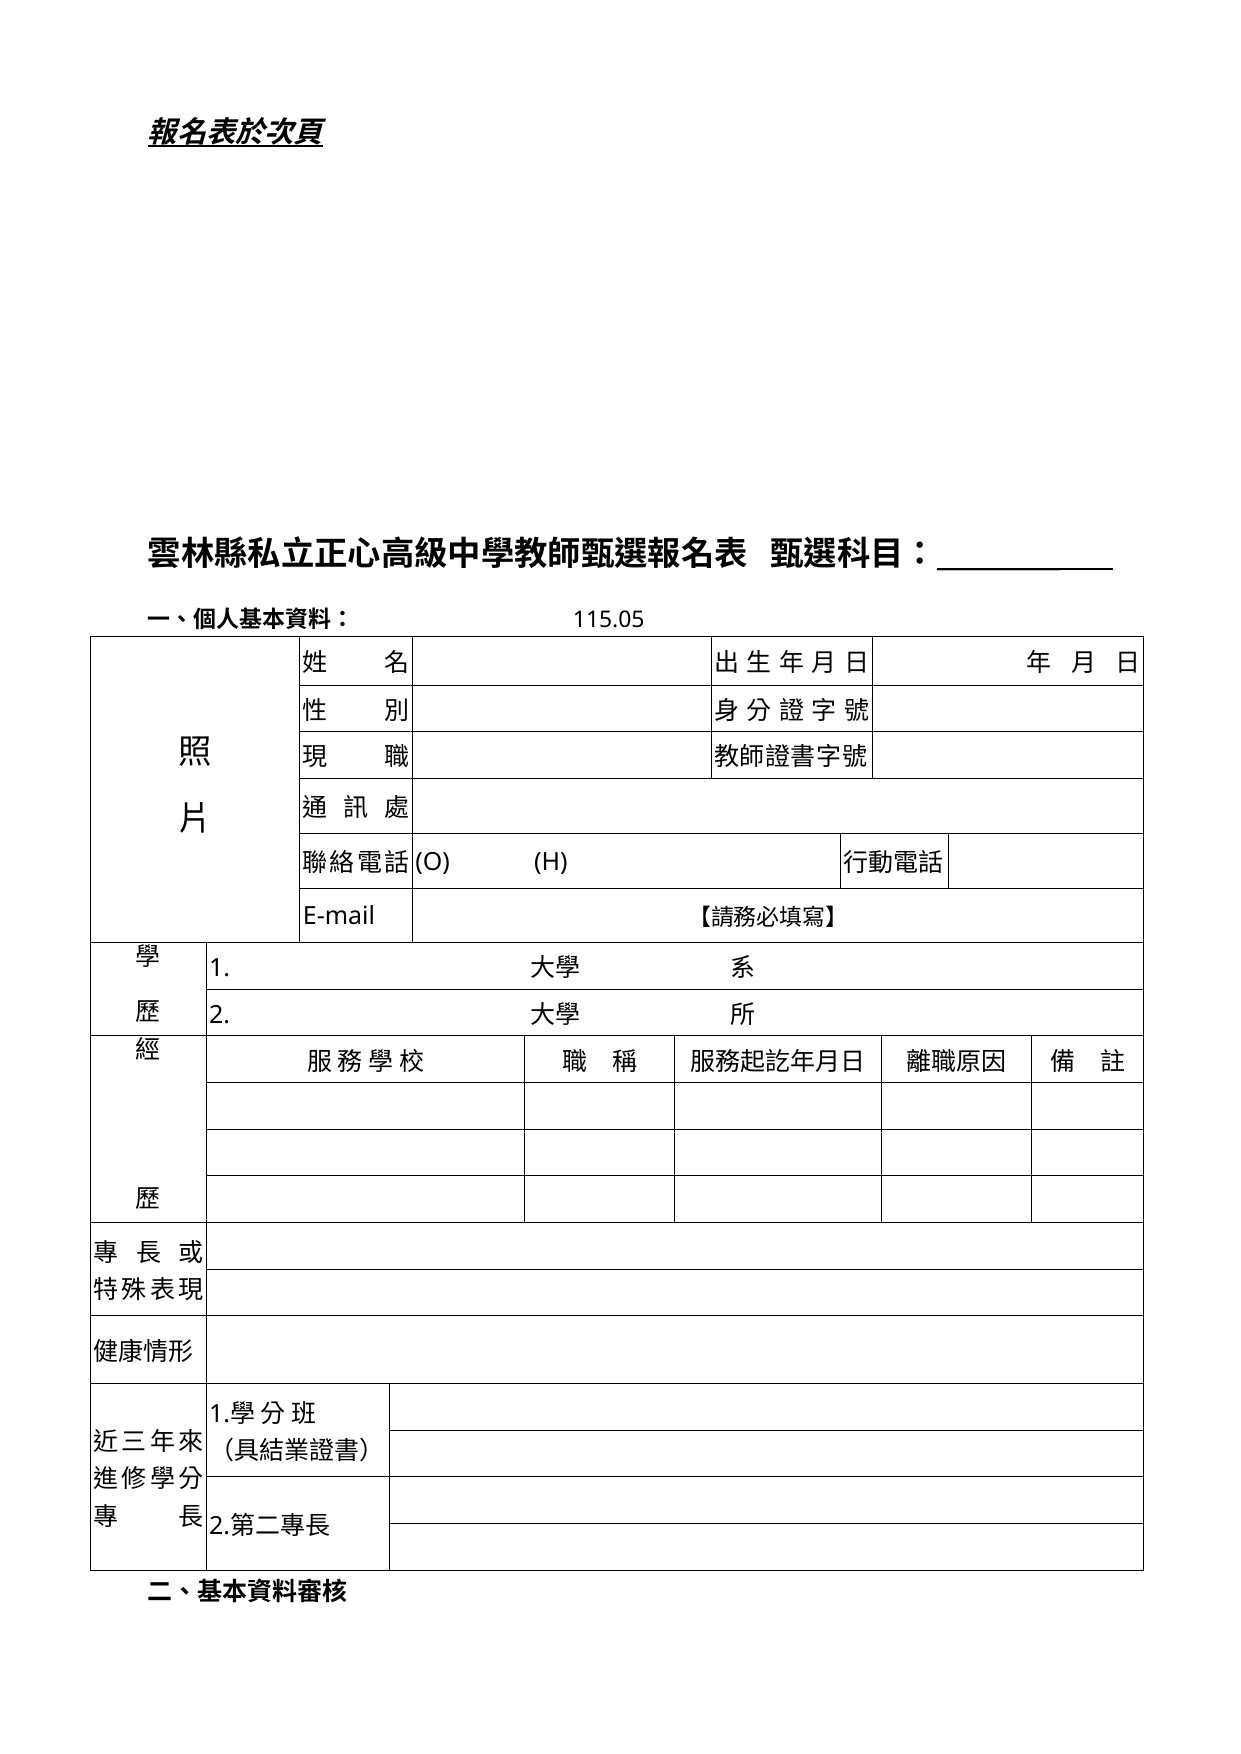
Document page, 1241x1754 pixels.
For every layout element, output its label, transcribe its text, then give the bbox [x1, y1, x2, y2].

table_cell 服 務 學 校 [207, 1036, 524, 1082]
table_cell 經歷 [91, 1036, 206, 1222]
text 二、基本資料審核 [148, 1571, 1117, 1608]
table_cell 健康情形 [91, 1316, 206, 1383]
table_cell 離職原因 [882, 1036, 1031, 1082]
table_cell [873, 686, 1143, 731]
table_cell [413, 732, 711, 778]
table_cell 職 稱 [525, 1036, 674, 1082]
table_cell 1.學 分 班 （具結業證書） [207, 1384, 389, 1476]
table_cell E-mail [300, 889, 412, 942]
text 雲林縣私立正心高級中學教師甄選報名表 甄選科目：_________ [148, 513, 1117, 588]
table_header 照 片 [91, 637, 299, 942]
table_cell [882, 1176, 1031, 1222]
table_cell 行動電話 [841, 834, 948, 887]
table_cell [873, 732, 1143, 778]
table_cell 聯絡電話 [300, 834, 412, 887]
table_cell [525, 1083, 674, 1128]
table_cell 備 註 [1032, 1036, 1143, 1082]
table_header 姓名 [300, 637, 412, 684]
table_cell 性別 [300, 686, 412, 731]
table_cell [675, 1083, 881, 1128]
table_cell [413, 686, 711, 731]
table_cell 【請務必填寫】 [413, 889, 1143, 942]
table_cell 身分證字號 [712, 686, 872, 731]
table_cell [207, 1130, 524, 1175]
table_cell 1. 大學 系 [207, 943, 1143, 988]
table_cell 現職 [300, 732, 412, 778]
table_cell [207, 1223, 1143, 1268]
table_cell (O) (H) [413, 834, 840, 887]
table_cell [207, 1316, 1143, 1383]
table_cell [675, 1176, 881, 1222]
table_cell [207, 1176, 524, 1222]
table_cell [525, 1130, 674, 1175]
table_header 出生年月日 [712, 637, 872, 684]
table_cell 專長或 特殊表現 [91, 1223, 206, 1315]
table_cell [882, 1130, 1031, 1175]
table_cell [207, 1270, 1143, 1315]
table_cell [413, 779, 1143, 833]
table_cell [882, 1083, 1031, 1128]
table_header 年月日 [873, 637, 1143, 684]
table_cell [390, 1477, 1143, 1523]
table_cell 2.第二專長 [207, 1477, 389, 1569]
table_header [413, 637, 711, 684]
table_cell 服務起訖年月日 [675, 1036, 881, 1082]
text 一、個人基本資料： 115.05 [148, 599, 1117, 636]
table_cell [390, 1524, 1143, 1569]
table_cell 學歷 [91, 943, 206, 1035]
table_cell 教師證書字號 [712, 732, 872, 778]
table_cell [1032, 1176, 1143, 1222]
table_cell 近三年來 進修學分 專長 [91, 1384, 206, 1569]
table_cell [949, 834, 1143, 887]
table_cell [390, 1384, 1143, 1429]
table_cell [1032, 1130, 1143, 1175]
table_cell [390, 1431, 1143, 1476]
table_cell [675, 1130, 881, 1175]
table_cell [207, 1083, 524, 1128]
table_cell [525, 1176, 674, 1222]
table_cell 通訊處 [300, 779, 412, 833]
table_cell 2. 大學 所 [207, 990, 1143, 1035]
table_cell [1032, 1083, 1143, 1128]
text 報名表於次頁 [148, 92, 1117, 167]
